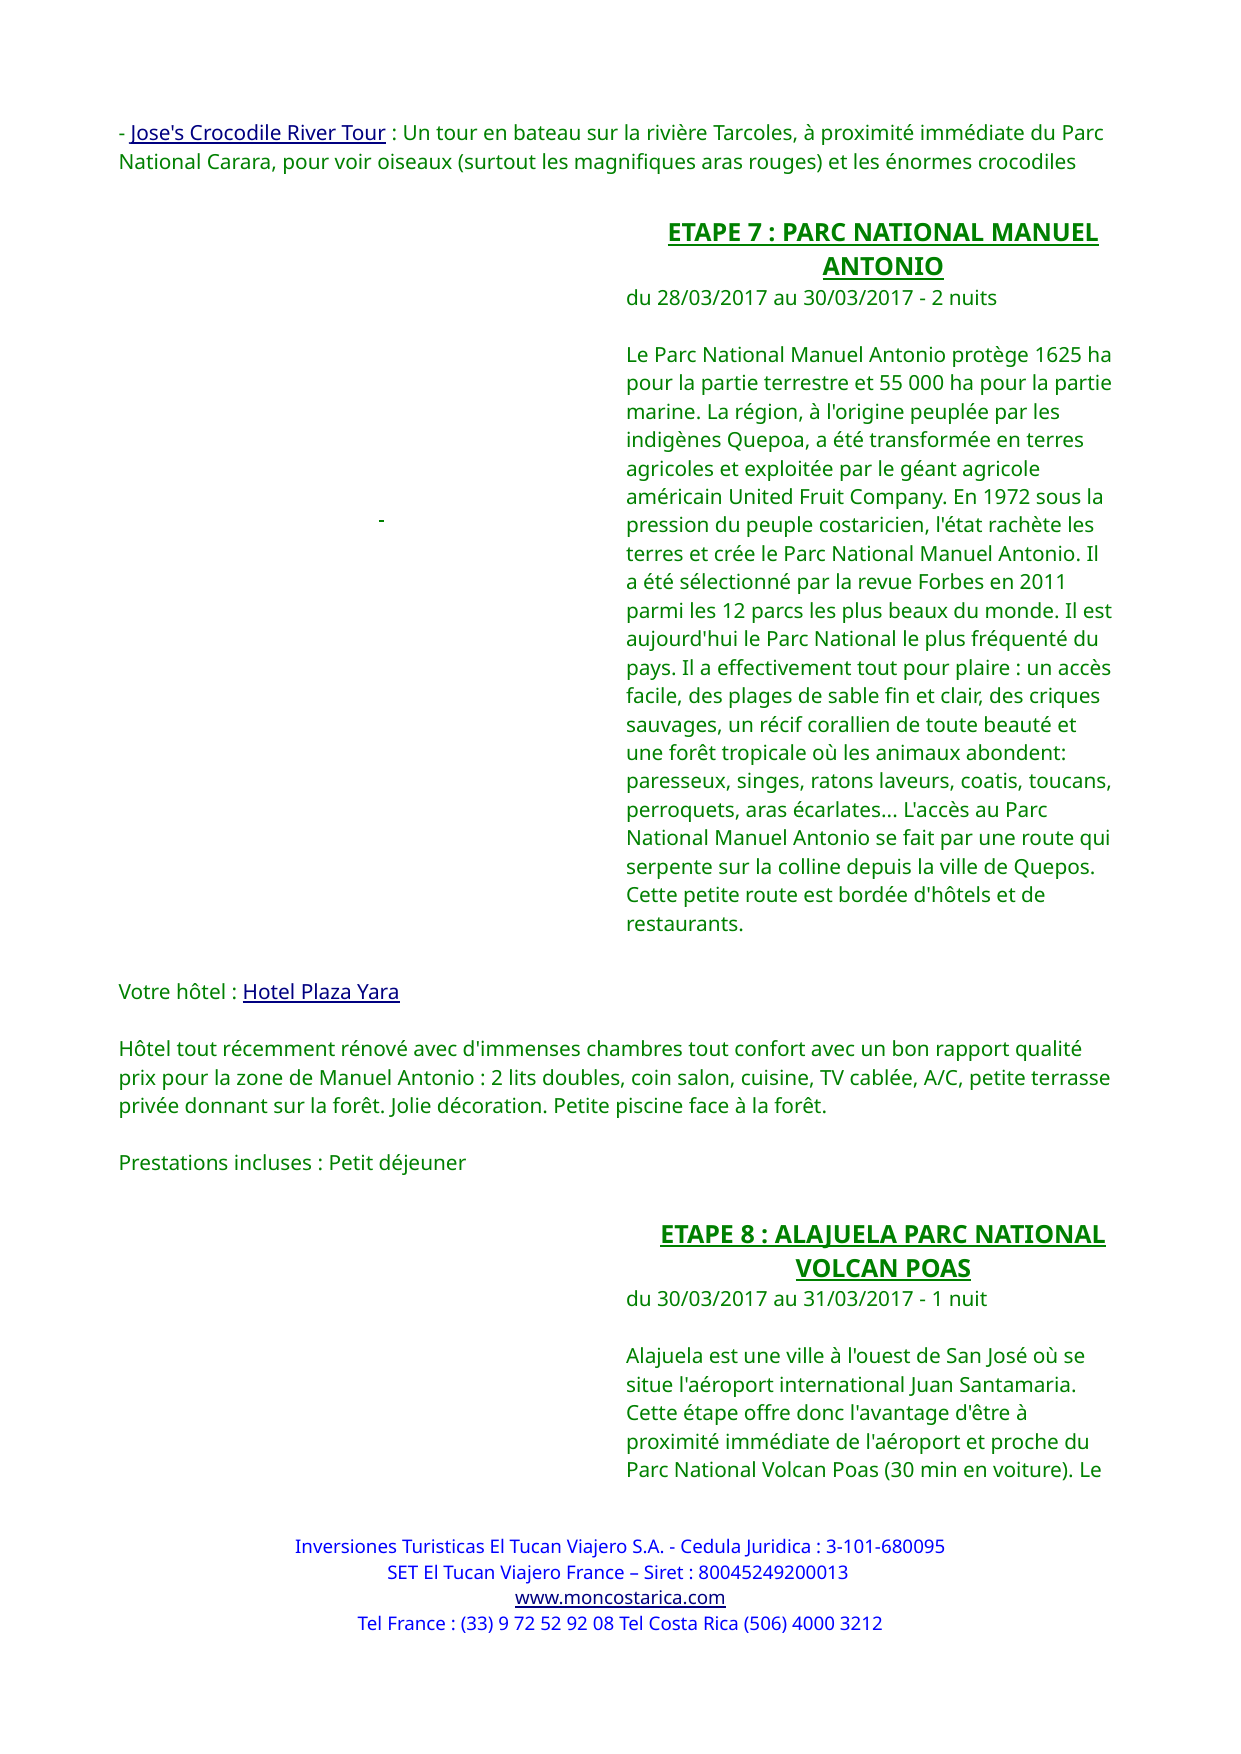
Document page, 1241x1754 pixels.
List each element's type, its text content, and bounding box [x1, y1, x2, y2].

text - Jose's Crocodile River Tour : Un tour en bateau sur la rivière Tarcoles, à proximité immédiate du Parc National Carara, pour voir oiseaux (surtout les magnifiques aras rouges) et les énormes crocodiles [118, 118, 1122, 175]
table_header [118, 209, 620, 943]
text Hôtel tout récemment rénové avec d'immenses chambres tout confort avec un bon rapport qualité prix pour la zone de Manuel Antonio : 2 lits doubles, coin salon, cuisine, TV cablée, A/C, petite terrasse privée donnant sur la forêt. Jolie décoration. Petite piscine face à la forêt. [118, 1034, 1122, 1119]
text Votre hôtel : Hotel Plaza Yara [118, 977, 1122, 1005]
text Prestations incluses : Petit déjeuner [118, 1148, 1122, 1177]
table_header ETAPE 7 : PARC NATIONAL MANUEL ANTONIO du 28/03/2017 au 30/03/2017 - 2 nuits Le Parc National Manuel Antonio protège 1625 ha pour la partie terrestre et 55 000 ha pour la partie marine. La région, à l'origine peuplée par les indigènes Quepoa, a été transformée en terres agricoles et exploitée par le géant agricole américain United Fruit Company. En 1972 sous la pression du peuple costaricien, l'état rachète les terres et crée le Parc National Manuel Antonio. Il a été sélectionné par la revue Forbes en 2011 parmi les 12 parcs les plus beaux du monde. Il est aujourd'hui le Parc National le plus fréquenté du pays. Il a effectivement tout pour plaire : un accès facile, des plages de sable fin et clair, des criques sauvages, un récif corallien de toute beauté et une forêt tropicale où les animaux abondent: paresseux, singes, ratons laveurs, coatis, toucans, perroquets, aras écarlates... L'accès au Parc National Manuel Antonio se fait par une route qui serpente sur la colline depuis la ville de Quepos. Cette petite route est bordée d'hôtels et de restaurants. [620, 209, 1122, 943]
table_header [118, 1211, 620, 1489]
table_header ETAPE 8 : ALAJUELA PARC NATIONAL VOLCAN POAS du 30/03/2017 au 31/03/2017 - 1 nuit Alajuela est une ville à l'ouest de San José où se situe l'aéroport international Juan Santamaria. Cette étape offre donc l'avantage d'être à proximité immédiate de l'aéroport et proche du Parc National Volcan Poas (30 min en voiture). Le [620, 1211, 1122, 1489]
